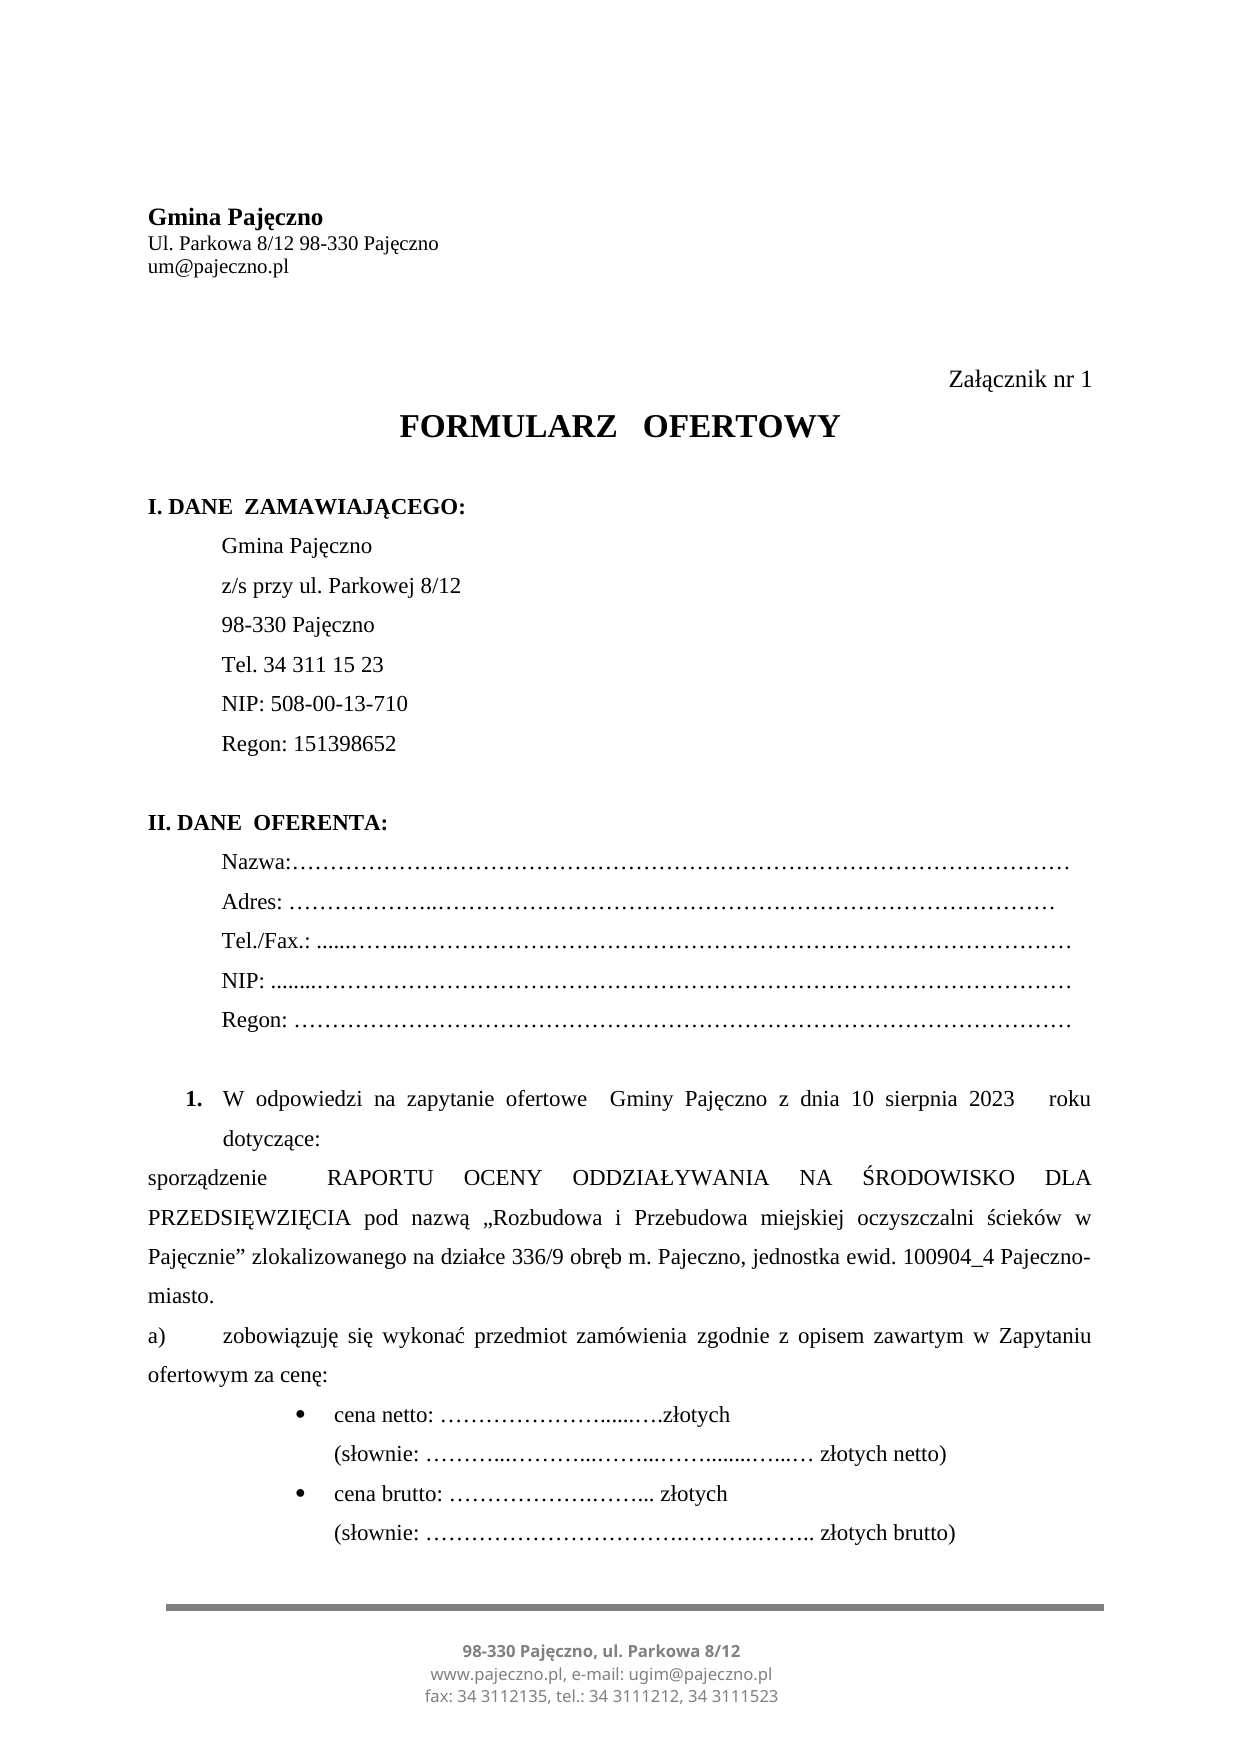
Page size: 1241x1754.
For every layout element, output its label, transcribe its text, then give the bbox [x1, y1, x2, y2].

text 98-330 Pajęczno [148, 611, 1092, 638]
text (słownie: ………...………...……...……........…...… złotych netto) [334, 1441, 1092, 1467]
text Adres: ………………..……………………………………………………………………… [148, 888, 1092, 914]
text z/s przy ul. Parkowej 8/12 [148, 572, 1092, 598]
text Tel./Fax.: ......……..…………………………………………………………………………… [148, 927, 1092, 954]
list zobowiązuję się wykonać przedmiot zamówienia zgodnie z opisem zawartym w Zapytaniu ofertowym za cenę: [148, 1322, 1092, 1388]
text II. DANE OFERENTA: [148, 809, 1092, 835]
text Regon: 151398652 [148, 730, 1092, 756]
text FORMULARZ OFERTOWY [148, 407, 1092, 445]
text NIP: ........……………………………………………………………………………………… [148, 967, 1092, 993]
text Tel. 34 311 15 23 [148, 651, 1092, 677]
text Gmina Pajęczno [148, 532, 1092, 559]
text NIP: 508-00-13-710 [148, 690, 1092, 717]
text Nazwa:………………………………………………………………………………………… [148, 848, 1092, 875]
text sporządzenie RAPORTU OCENY ODDZIAŁYWANIA NA ŚRODOWISKO DLA PRZEDSIĘWZIĘCIA pod nazwą „Rozbudowa i Przebudowa miejskiej oczyszczalni ścieków w Pajęcznie” zlokalizowanego na działce 336/9 obręb m. Pajeczno, jednostka ewid. 100904_4 Pajeczno- miasto. [148, 1164, 1092, 1309]
text I. DANE ZAMAWIAJĄCEGO: [148, 493, 1092, 519]
text (słownie: …………………………….……….…….. złotych brutto) [334, 1519, 1092, 1546]
list cena brutto: ……………….……... złotych [296, 1480, 1092, 1506]
list W odpowiedzi na zapytanie ofertowe Gminy Pajęczno z dnia 10 sierpnia 2023 roku dotyczące: [185, 1085, 1092, 1151]
list cena netto: …………………......….złotych [296, 1401, 1092, 1427]
text Załącznik nr 1 [148, 364, 1092, 392]
text Regon: ………………………………………………………………………………………… [148, 1006, 1092, 1033]
